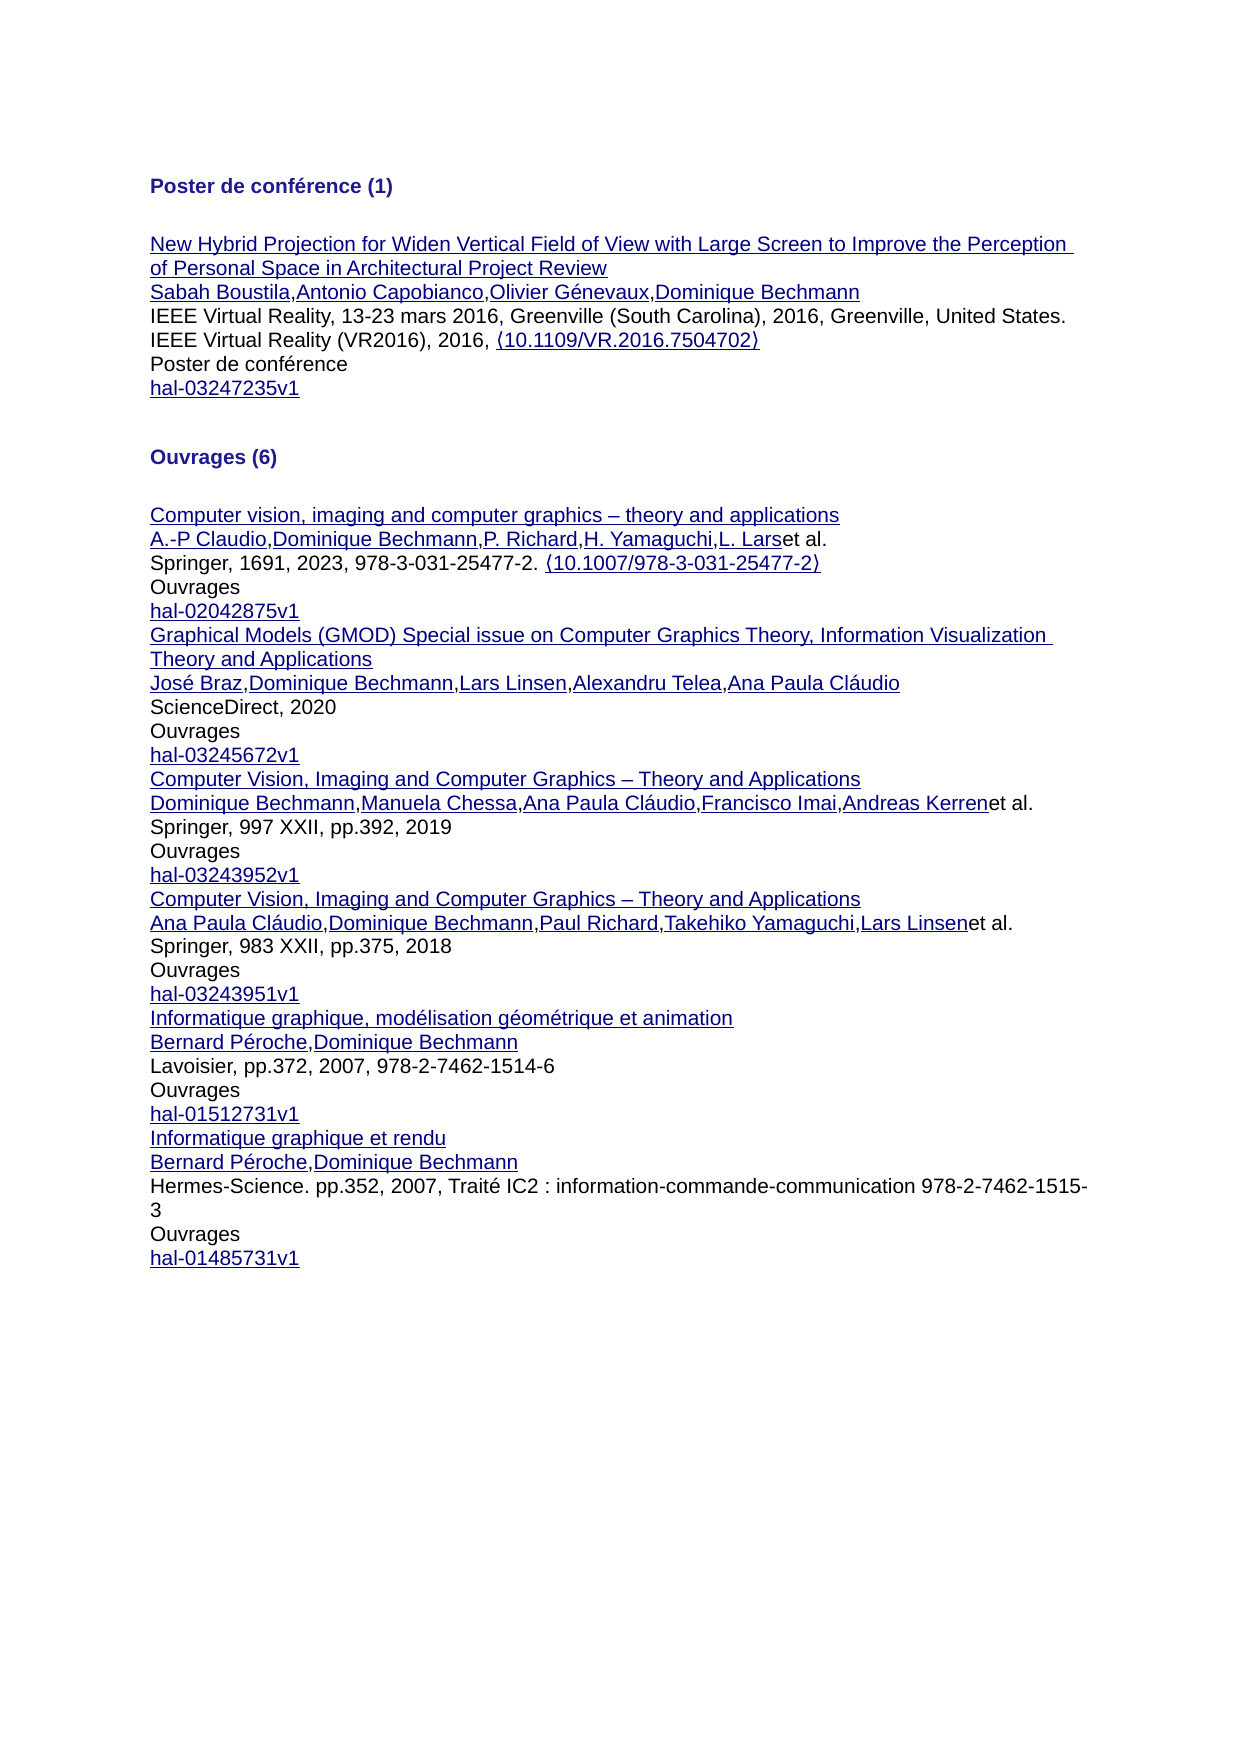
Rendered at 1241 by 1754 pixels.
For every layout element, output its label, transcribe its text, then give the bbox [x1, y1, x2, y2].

subtitle Ouvrages (6) [150, 445, 1090, 469]
table_cell Informatique graphique, modélisation géométrique et animation Bernard Péroche,Dominique Bechmann Lavoisier, pp.372, 2007, 978-2-7462-1514-6 Ouvrages hal-01512731v1 [150, 1006, 1090, 1126]
subtitle Poster de conférence (1) [150, 174, 1090, 198]
table_cell Computer Vision, Imaging and Computer Graphics – Theory and Applications Dominique Bechmann,Manuela Chessa,Ana Paula Cláudio,Francisco Imai,Andreas Kerrenet al. Springer, 997 XXII, pp.392, 2019 Ouvrages hal-03243952v1 [150, 767, 1090, 886]
table_cell Graphical Models (GMOD) Special issue on Computer Graphics Theory, Information Visualization Theory and Applications José Braz,Dominique Bechmann,Lars Linsen,Alexandru Telea,Ana Paula Cláudio ScienceDirect, 2020 Ouvrages hal-03245672v1 [150, 623, 1090, 767]
table_header New Hybrid Projection for Widen Vertical Field of View with Large Screen to Improve the Perception of Personal Space in Architectural Project Review Sabah Boustila,Antonio Capobianco,Olivier Génevaux,Dominique Bechmann IEEE Virtual Reality, 13-23 mars 2016, Greenville (South Carolina), 2016, Greenville, United States. IEEE Virtual Reality (VR2016), 2016, ⟨10.1109/VR.2016.7504702⟩ Poster de conférence hal-03247235v1 [150, 232, 1090, 400]
table_cell Informatique graphique et rendu Bernard Péroche,Dominique Bechmann Hermes-Science. pp.352, 2007, Traité IC2 : information-commande-communication 978-2-7462-1515-3 Ouvrages hal-01485731v1 [150, 1126, 1090, 1270]
table_header Computer vision, imaging and computer graphics – theory and applications A.-P Claudio,Dominique Bechmann,P. Richard,H. Yamaguchi,L. Larset al. Springer, 1691, 2023, 978-3-031-25477-2. ⟨10.1007/978-3-031-25477-2⟩ Ouvrages hal-02042875v1 [150, 503, 1090, 623]
table_cell Computer Vision, Imaging and Computer Graphics – Theory and Applications Ana Paula Cláudio,Dominique Bechmann,Paul Richard,Takehiko Yamaguchi,Lars Linsenet al. Springer, 983 XXII, pp.375, 2018 Ouvrages hal-03243951v1 [150, 886, 1090, 1006]
